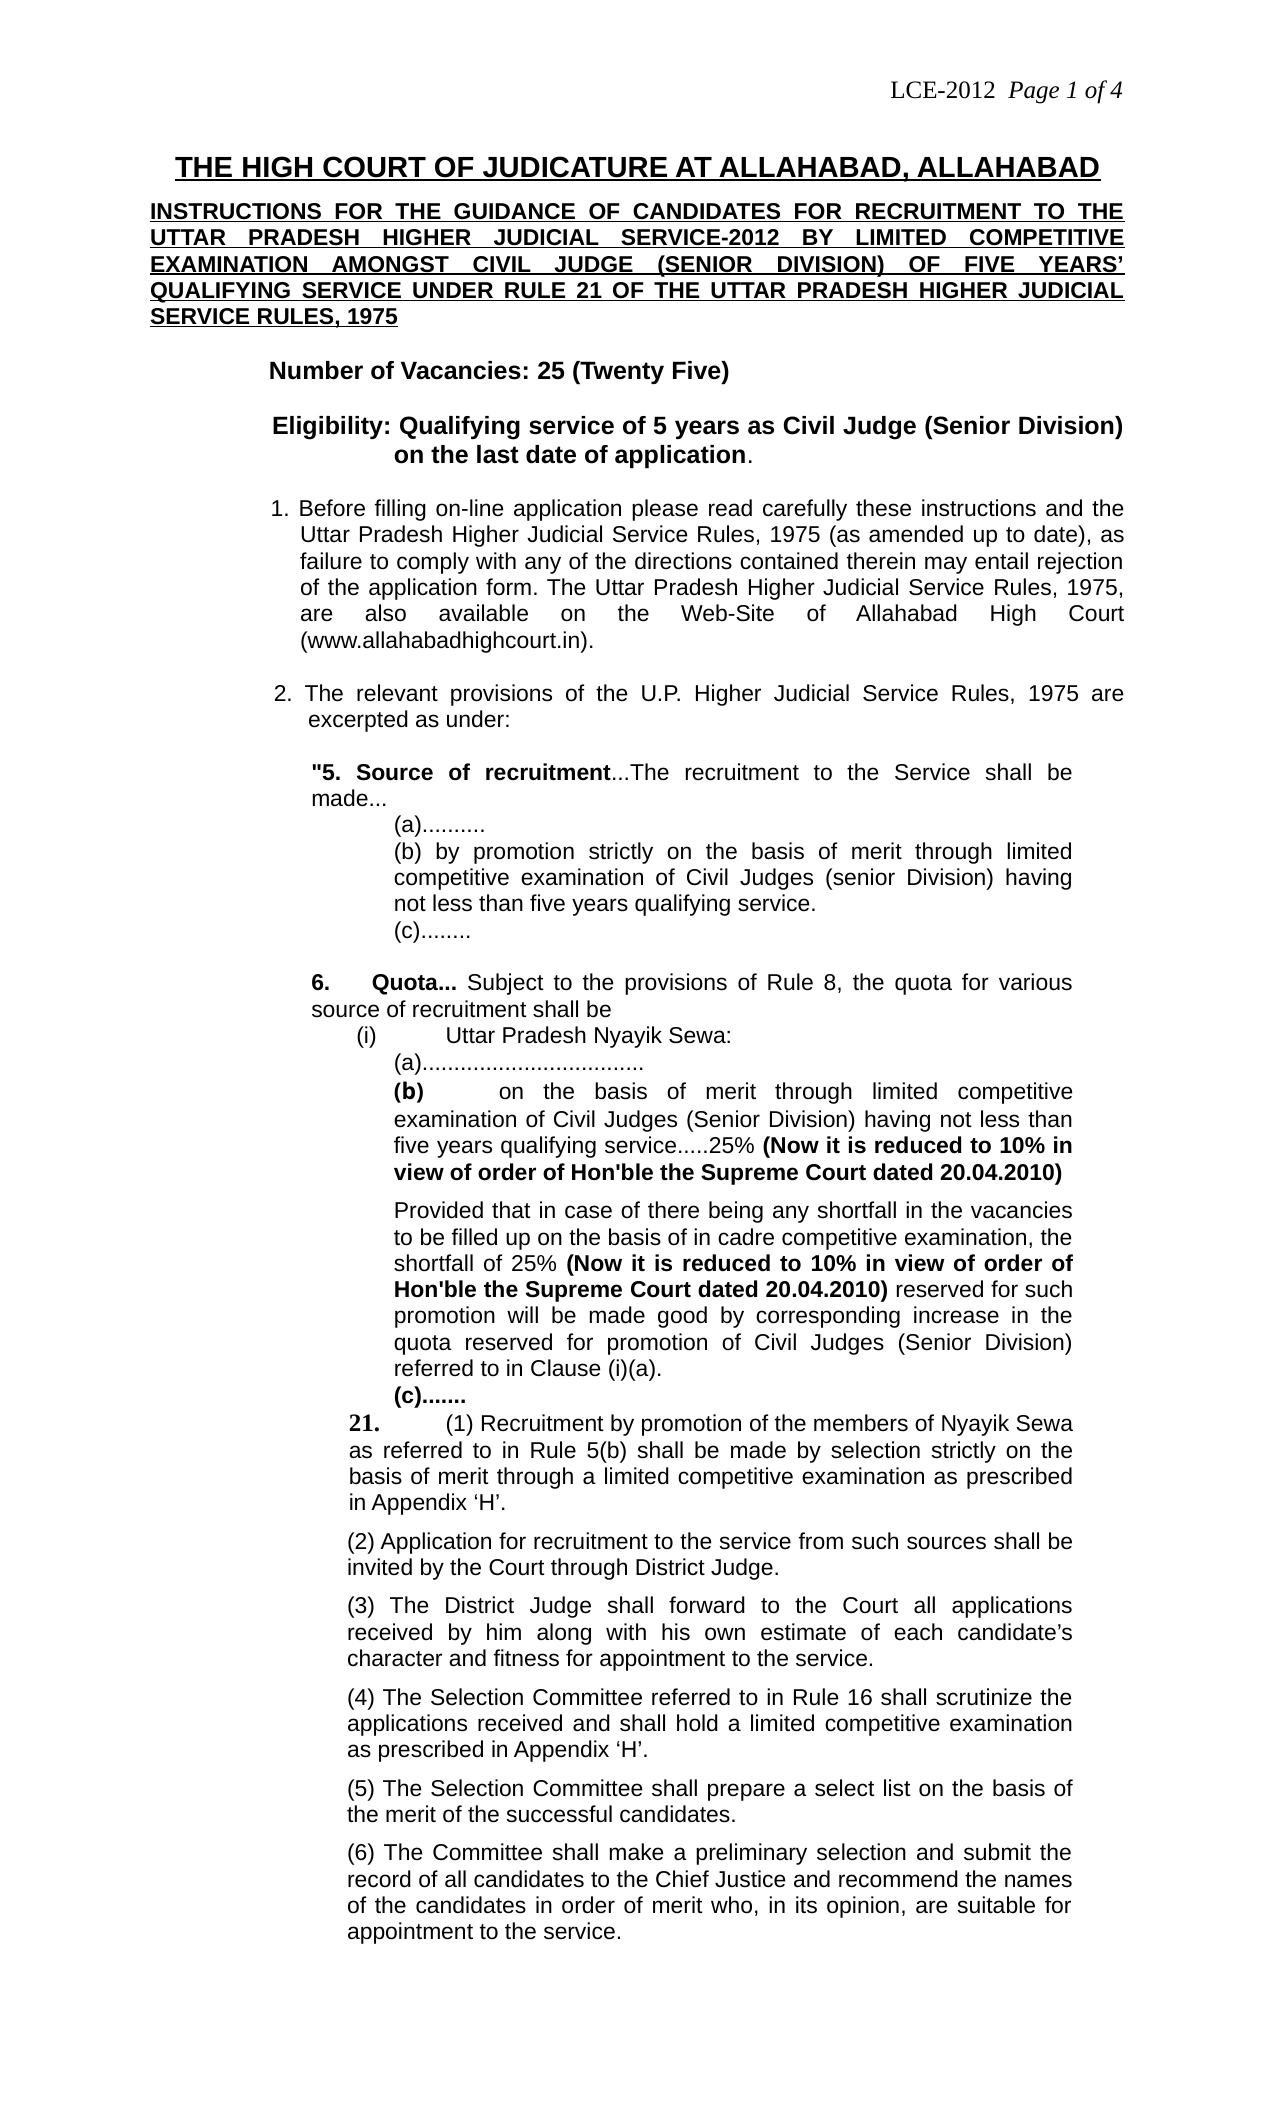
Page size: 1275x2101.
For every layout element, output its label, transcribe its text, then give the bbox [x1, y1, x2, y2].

subtitle THE HIGH COURT OF JUDICATURE AT ALLAHABAD, ALLAHABAD [150, 150, 1125, 183]
text (a)................................... [394, 1048, 1073, 1075]
list on the basis of merit through limited competitive examination of Civil Judges (Senior Division) having not less than five years qualifying service.....25% (Now it is reduced to 10% in view of order of Hon'ble the Supreme Court dated 20.04.2010) [394, 1075, 1073, 1185]
text Eligibility: Qualifying service of 5 years as Civil Judge (Senior Division) on the last date of application. [272, 411, 1125, 469]
text (c)....... [394, 1382, 1073, 1408]
text (4) The Selection Committee referred to in Rule 16 shall scrutinize the applications received and shall hold a limited competitive examination as prescribed in Appendix ‘H’. [347, 1683, 1073, 1762]
text 2. The relevant provisions of the U.P. Higher Judicial Service Rules, 1975 are excerpted as under: [273, 679, 1125, 732]
text "5. Source of recruitment...The recruitment to the Service shall be made... [311, 758, 1073, 811]
text EXAMINATION AMONGST CIVIL JUDGE (SENIOR DIVISION) OF FIVE YEARS’ [150, 248, 1125, 273]
text UTTAR PRADESH HIGHER JUDICIAL SERVICE-2012 BY LIMITED COMPETITIVE [150, 222, 1125, 247]
text SERVICE RULES, 1975 [150, 301, 1125, 330]
text (2) Application for recruitment to the service from such sources shall be invited by the Court through District Judge. [347, 1528, 1073, 1580]
text INSTRUCTIONS FOR THE GUIDANCE OF CANDIDATES FOR RECRUITMENT TO THE [150, 198, 1125, 221]
text (3) The District Judge shall forward to the Court all applications received by him along with his own estimate of each candidate’s character and fitness for appointment to the service. [347, 1592, 1073, 1671]
list Uttar Pradesh Nyayik Sewa: [356, 1022, 1073, 1048]
text (5) The Selection Committee shall prepare a select list on the basis of the merit of the successful candidates. [347, 1774, 1073, 1827]
text QUALIFYING SERVICE UNDER RULE 21 OF THE UTTAR PRADESH HIGHER JUDICIAL [150, 275, 1125, 300]
text 6. Quota... Subject to the provisions of Rule 8, the quota for various source of recruitment shall be [311, 969, 1073, 1022]
text (a).......... [394, 811, 1073, 838]
text (b) by promotion strictly on the basis of merit through limited competitive examination of Civil Judges (senior Division) having not less than five years qualifying service. [394, 838, 1073, 917]
text Provided that in case of there being any shortfall in the vacancies to be filled up on the basis of in cadre competitive examination, the shortfall of 25% (Now it is reduced to 10% in view of order of Hon'ble the Supreme Court dated 20.04.2010) reserved for such promotion will be made good by corresponding increase in the quota reserved for promotion of Civil Judges (Senior Division) referred to in Clause (i)(a). [394, 1197, 1073, 1382]
text (6) The Committee shall make a preliminary selection and submit the record of all candidates to the Chief Justice and recommend the names of the candidates in order of merit who, in its opinion, are suitable for appointment to the service. [347, 1839, 1073, 1944]
text 1. Before filling on-line application please read carefully these instructions and the Uttar Pradesh Higher Judicial Service Rules, 1975 (as amended up to date), as failure to comply with any of the directions contained therein may entail rejection of the application form. The Uttar Pradesh Higher Judicial Service Rules, 1975, are also available on the Web-Site of Allahabad High Court (www.allahabadhighcourt.in). [270, 495, 1125, 653]
text (c)........ [394, 917, 1073, 943]
list (1) Recruitment by promotion of the members of Nyayik Sewa as referred to in Rule 5(b) shall be made by selection strictly on the basis of merit through a limited competitive examination as prescribed in Appendix ‘H’. [348, 1408, 1073, 1516]
text Number of Vacancies: 25 (Twenty Five) [269, 356, 1125, 385]
